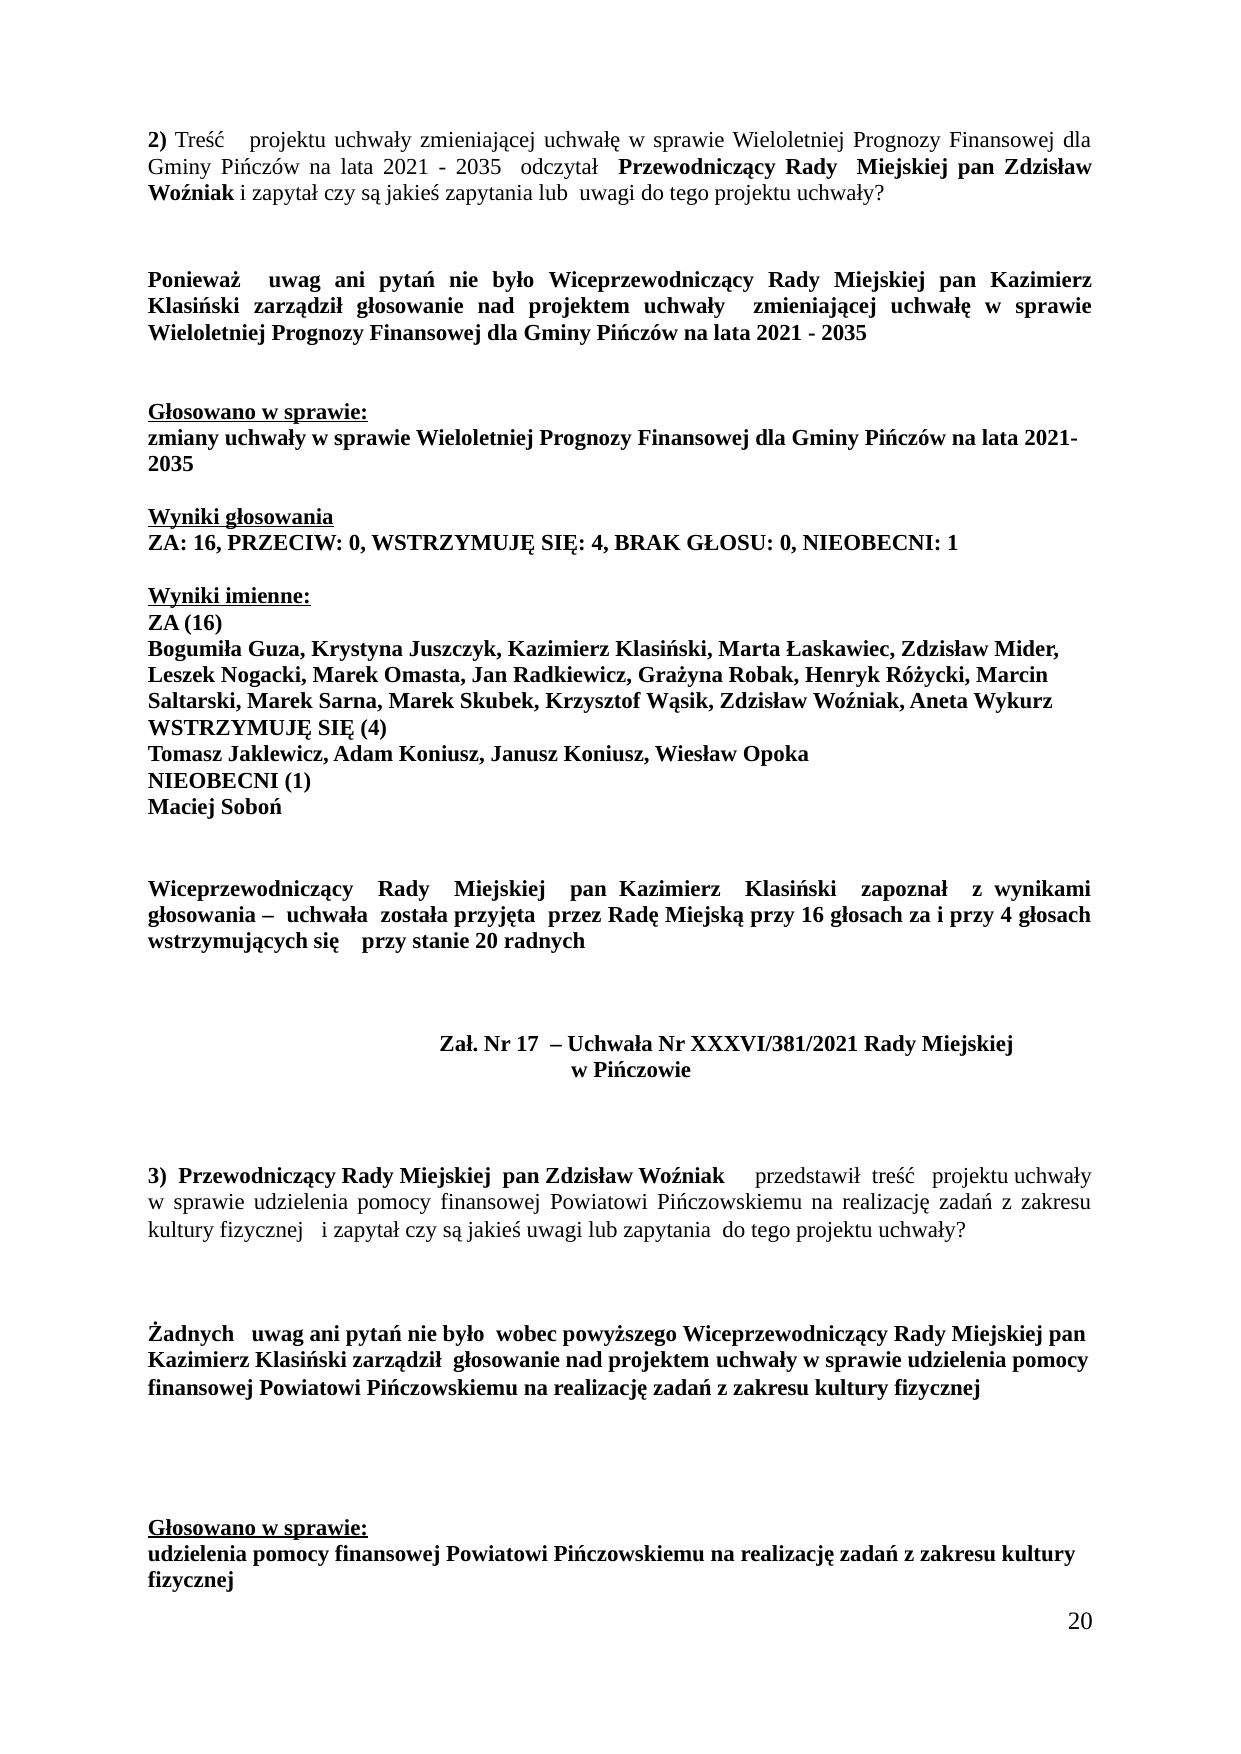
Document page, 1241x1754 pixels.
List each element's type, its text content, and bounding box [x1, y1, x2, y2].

text Głosowano w sprawie: udzielenia pomocy finansowej Powiatowi Pińczowskiemu na realizację zadań z zakresu kultury fizycznej [148, 1514, 1093, 1593]
text Zał. Nr 17 – Uchwała Nr XXXVI/381/2021 Rady Miejskiej [148, 1030, 1093, 1056]
text Ponieważ uwag ani pytań nie było Wiceprzewodniczący Rady Miejskiej pan Kazimierz Klasiński zarządził głosowanie nad projektem uchwały zmieniającej uchwałę w sprawie Wieloletniej Prognozy Finansowej dla Gminy Pińczów na lata 2021 - 2035 [148, 266, 1093, 345]
text Żadnych uwag ani pytań nie było wobec powyższego Wiceprzewodniczący Rady Miejskiej pan Kazimierz Klasiński zarządził głosowanie nad projektem uchwały w sprawie udzielenia pomocy finansowej Powiatowi Pińczowskiemu na realizację zadań z zakresu kultury fizycznej [148, 1319, 1093, 1401]
text Głosowano w sprawie: zmiany uchwały w sprawie Wieloletniej Prognozy Finansowej dla Gminy Pińczów na lata 2021-2035 Wyniki głosowania ZA: 16, PRZECIW: 0, WSTRZYMUJĘ SIĘ: 4, BRAK GŁOSU: 0, NIEOBECNI: 1 Wyniki imienne: ZA (16) Bogumiła Guza, Krystyna Juszczyk, Kazimierz Klasiński, Marta Łaskawiec, Zdzisław Mider, Leszek Nogacki, Marek Omasta, Jan Radkiewicz, Grażyna Robak, Henryk Różycki, Marcin Saltarski, Marek Sarna, Marek Skubek, Krzysztof Wąsik, Zdzisław Woźniak, Aneta Wykurz WSTRZYMUJĘ SIĘ (4) Tomasz Jaklewicz, Adam Koniusz, Janusz Koniusz, Wiesław Opoka NIEOBECNI (1) Maciej Soboń [148, 371, 1093, 819]
text Wiceprzewodniczący Rady Miejskiej pan Kazimierz Klasiński zapoznał z wynikami głosowania – uchwała została przyjęta przez Radę Miejską przy 16 głosach za i przy 4 głosach wstrzymujących się przy stanie 20 radnych [148, 874, 1093, 954]
text 3) Przewodniczący Rady Miejskiej pan Zdzisław Woźniak przedstawił treść projektu uchwały w sprawie udzielenia pomocy finansowej Powiatowi Pińczowskiemu na realizację zadań z zakresu kultury fizycznej i zapytał czy są jakieś uwagi lub zapytania do tego projektu uchwały? [148, 1162, 1093, 1243]
text w Pińczowie [148, 1056, 1093, 1083]
text 2) Treść projektu uchwały zmieniającej uchwałę w sprawie Wieloletniej Prognozy Finansowej dla Gminy Pińczów na lata 2021 - 2035 odczytał Przewodniczący Rady Miejskiej pan Zdzisław Woźniak i zapytał czy są jakieś zapytania lub uwagi do tego projektu uchwały? [148, 126, 1093, 206]
